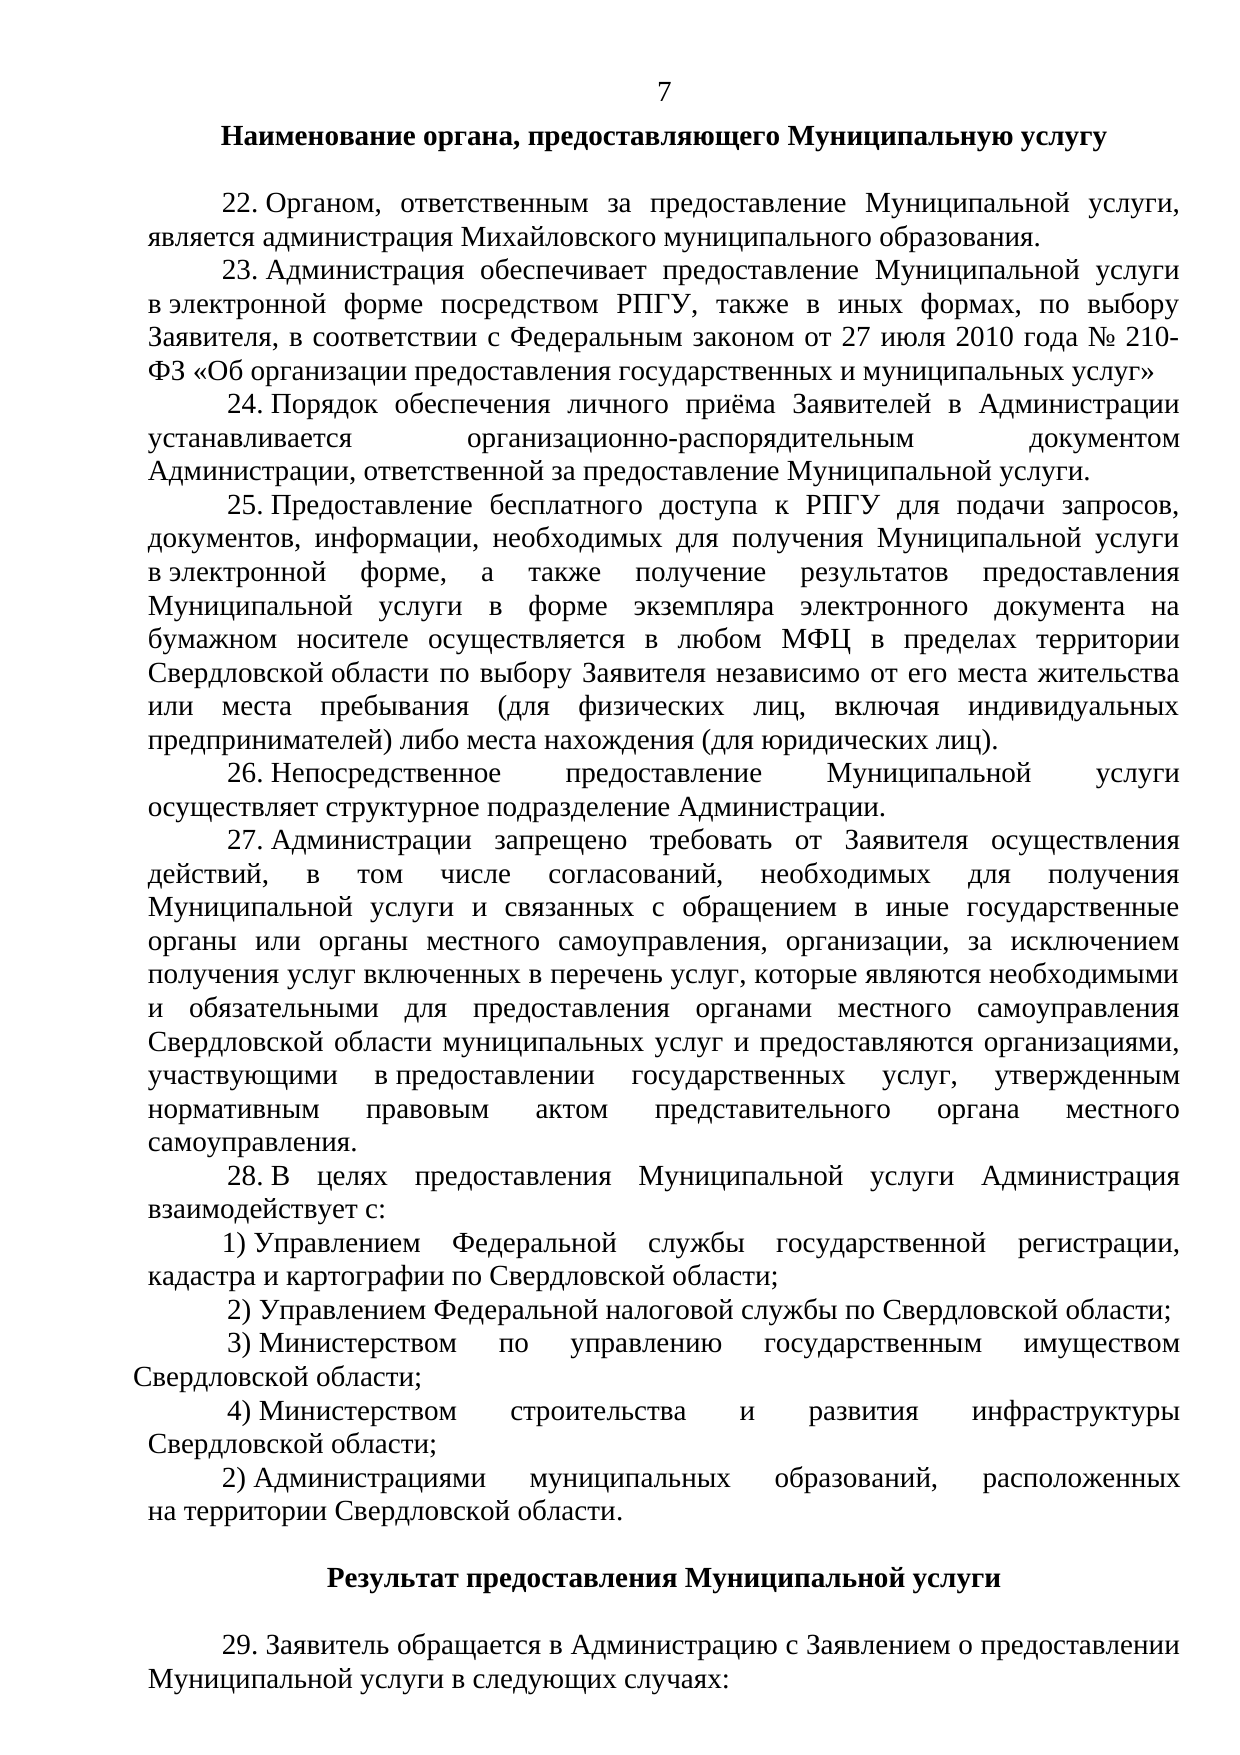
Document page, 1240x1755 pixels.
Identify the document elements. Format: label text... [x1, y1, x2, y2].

text 2) Управлением Федеральной налоговой службы по Свердловской области; [148, 1292, 1181, 1326]
text 3) Министерством по управлению государственным имуществом Свердловской области; [133, 1326, 1181, 1393]
text 23. Администрация обеспечивает предоставление Муниципальной услуги в электронной форме посредством РПГУ, также в иных формах, по выбору Заявителя, в соответствии с Федеральным законом от 27 июля 2010 года № 210-ФЗ «Об организации предоставления государственных и муниципальных услуг» [148, 252, 1181, 386]
text 22. Органом, ответственным за предоставление Муниципальной услуги, является администрация Михайловского муниципального образования. [148, 185, 1181, 252]
text 24. Порядок обеспечения личного приёма Заявителей в Администрации устанавливается организационно-распорядительным документом Администрации, ответственной за предоставление Муниципальной услуги. [148, 386, 1181, 487]
text 25. Предоставление бесплатного доступа к РПГУ для подачи запросов, документов, информации, необходимых для получения Муниципальной услуги в электронной форме, а также получение результатов предоставления Муниципальной услуги в форме экземпляра электронного документа на бумажном носителе осуществляется в любом МФЦ в пределах территории Свердловской области по выбору Заявителя независимо от его места жительства или места пребывания (для физических лиц, включая индивидуальных предпринимателей) либо места нахождения (для юридических лиц). [148, 487, 1181, 755]
text 29. Заявитель обращается в Администрацию с Заявлением о предоставлении Муниципальной услуги в следующих случаях: [148, 1627, 1181, 1694]
text 4) Министерством строительства и развития инфраструктуры Свердловской области; [148, 1393, 1181, 1460]
text 2) Администрациями муниципальных образований, расположенных на территории Свердловской области. [148, 1460, 1181, 1527]
text 1) Управлением Федеральной службы государственной регистрации, кадастра и картографии по Свердловской области; [148, 1225, 1181, 1292]
text Наименование органа, предоставляющего Муниципальную услугу [148, 118, 1181, 152]
text 28. В целях предоставления Муниципальной услуги Администрация взаимодействует с: [148, 1158, 1181, 1225]
text Результат предоставления Муниципальной услуги [148, 1560, 1181, 1594]
text 26. Непосредственное предоставление Муниципальной услуги осуществляет структурное подразделение Администрации. [148, 755, 1181, 822]
text 27. Администрации запрещено требовать от Заявителя осуществления действий, в том числе согласований, необходимых для получения Муниципальной услуги и связанных с обращением в иные государственные органы или органы местного самоуправления, организации, за исключением получения услуг включенных в перечень услуг, которые являются необходимыми и обязательными для предоставления органами местного самоуправления Свердловской области муниципальных услуг и предоставляются организациями, участвующими в предоставлении государственных услуг, утвержденным нормативным правовым актом представительного органа местного самоуправления. [148, 822, 1181, 1158]
